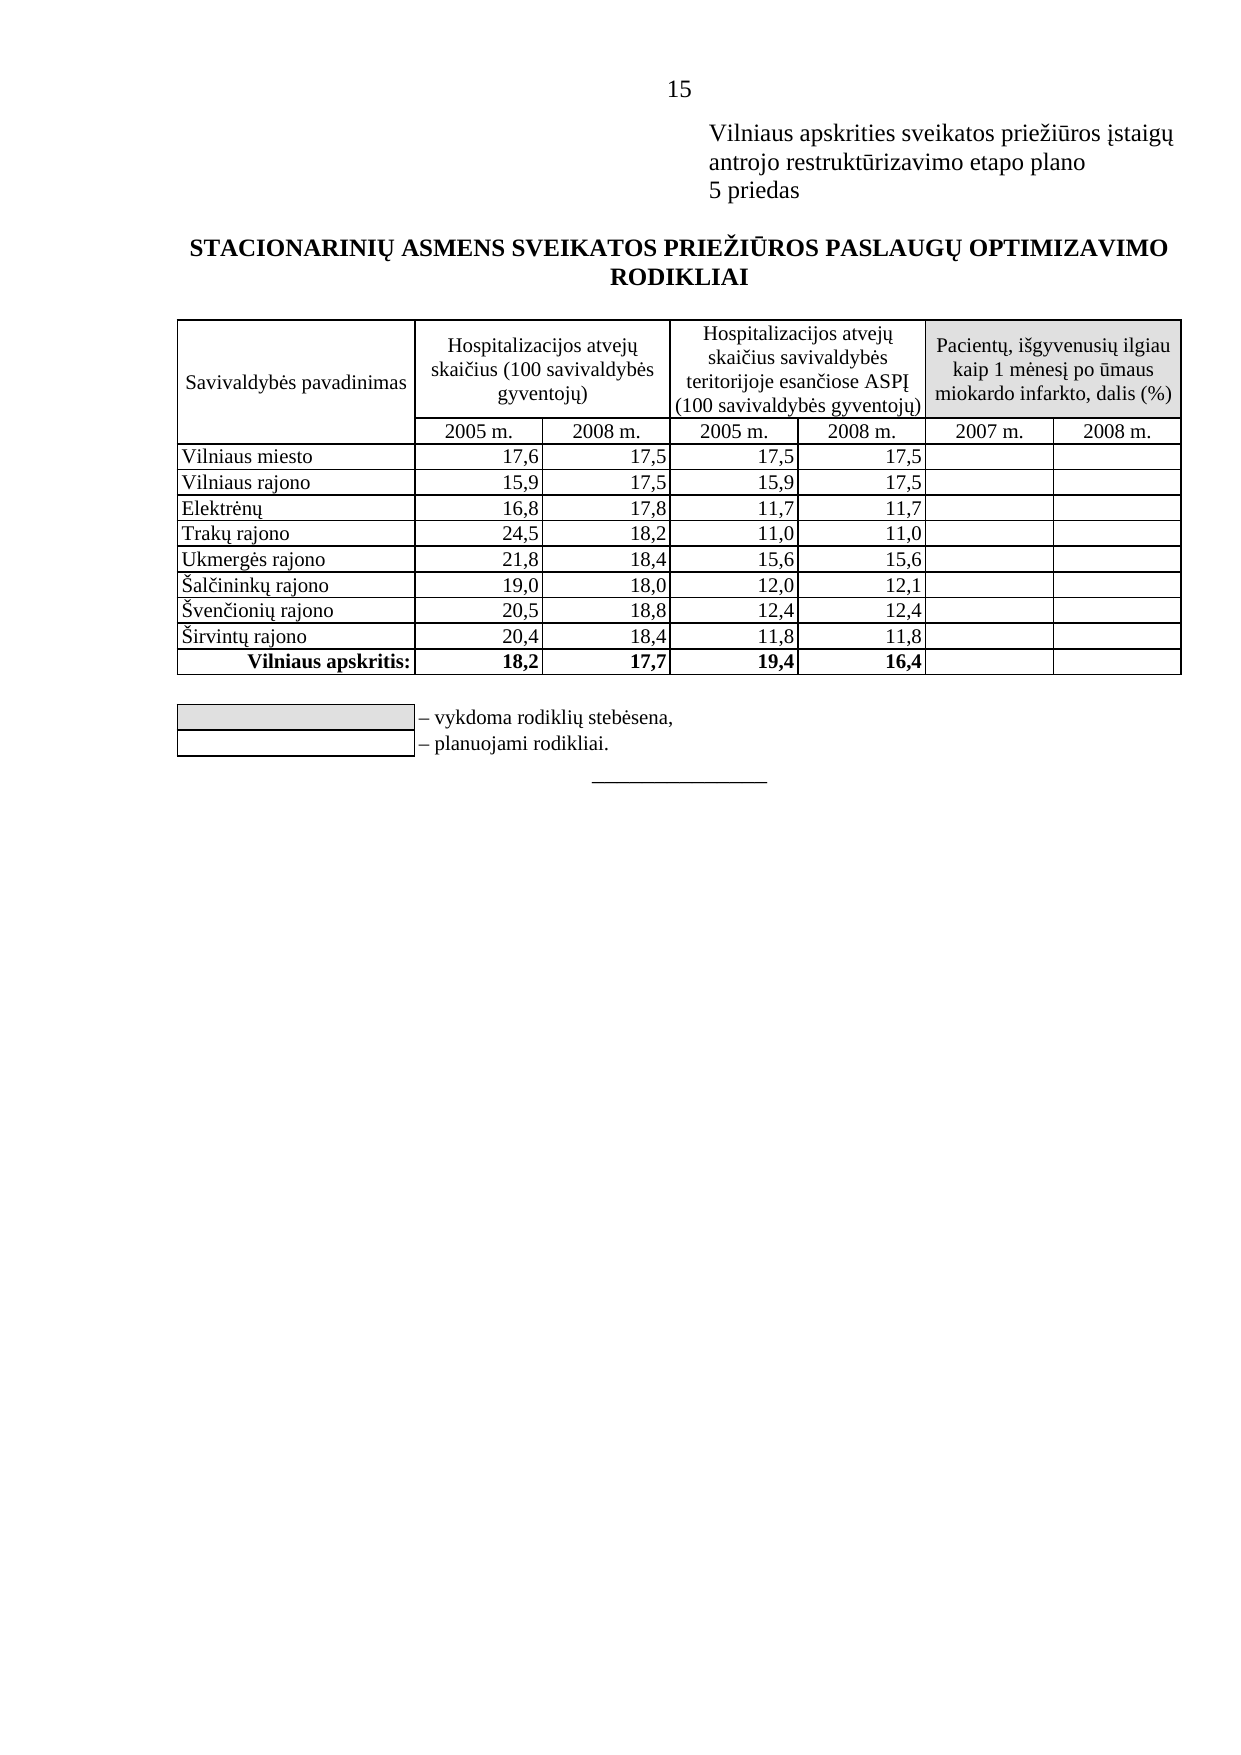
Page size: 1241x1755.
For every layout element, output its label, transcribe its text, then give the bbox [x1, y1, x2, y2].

table_cell 17,5 [921, 445, 925, 468]
text Vilniaus apskrities sveikatos priežiūros įstaigų antrojo restruktūrizavimo etapo plano [709, 118, 1181, 176]
table_cell 20,4 [538, 624, 542, 648]
table_cell [926, 496, 930, 520]
table_header [178, 705, 414, 729]
table_cell 17,5 [921, 470, 925, 494]
table_cell [1049, 573, 1053, 597]
table_cell 15,9 [538, 470, 542, 494]
table_cell [926, 470, 930, 494]
table_cell [926, 445, 930, 468]
table_cell [1049, 624, 1053, 648]
table_cell [1049, 445, 1053, 468]
table_cell [926, 521, 930, 545]
table_cell [926, 547, 930, 571]
table_cell 18,2 [543, 521, 547, 545]
table_cell 11,7 [921, 496, 925, 520]
table_cell [1049, 496, 1053, 520]
table_header Hospitalizacijos atvejų skaičius (100 savivaldybės gyventojų) [416, 321, 669, 417]
table_header Savivaldybės pavadinimas [178, 321, 414, 443]
table_cell 24,5 [538, 521, 542, 545]
text ______________ [177, 757, 1181, 785]
table_cell [926, 573, 930, 597]
table_cell [926, 624, 930, 648]
table_cell 17,6 [538, 445, 542, 468]
table_cell 17,8 [543, 496, 547, 520]
table_cell 18,0 [543, 573, 547, 597]
table_cell 16,8 [538, 496, 542, 520]
table_cell 17,5 [543, 445, 547, 468]
table_cell [1049, 650, 1053, 673]
table_cell 12,1 [921, 573, 925, 597]
table_cell 18,4 [543, 624, 547, 648]
table_header – vykdoma rodiklių stebėsena, [415, 704, 1181, 729]
table_cell 11,0 [921, 521, 925, 545]
table_cell 15,6 [921, 547, 925, 571]
table_cell 19,0 [538, 573, 542, 597]
table_cell 11,8 [921, 624, 925, 648]
table_cell [1049, 547, 1053, 571]
table_cell [926, 598, 930, 622]
table_cell 12,4 [921, 598, 925, 622]
table_cell 21,8 [538, 547, 542, 571]
table_cell 20,5 [538, 598, 542, 622]
table_cell 17,7 [543, 650, 547, 673]
table_cell 16,4 [921, 650, 925, 673]
table_cell 18,2 [538, 650, 542, 673]
table_cell [410, 731, 414, 755]
table_cell [1049, 598, 1053, 622]
table_cell 18,8 [543, 598, 547, 622]
text 5 priedas [709, 176, 1181, 204]
text STACIONARINIŲ ASMENS SVEIKATOS PRIEŽIŪROS PASLAUGŲ OPTIMIZAVIMO RODIKLIAI [177, 233, 1181, 291]
table_cell [1049, 521, 1053, 545]
table_cell [926, 650, 930, 673]
table_header Pacientų, išgyvenusių ilgiau kaip 1 mėnesį po ūmaus miokardo infarkto, dalis (%) [926, 321, 1180, 417]
table_cell 18,4 [543, 547, 547, 571]
table_cell – planuojami rodikliai. [415, 729, 1181, 755]
table_cell 17,5 [543, 470, 547, 494]
table_cell [1049, 470, 1053, 494]
